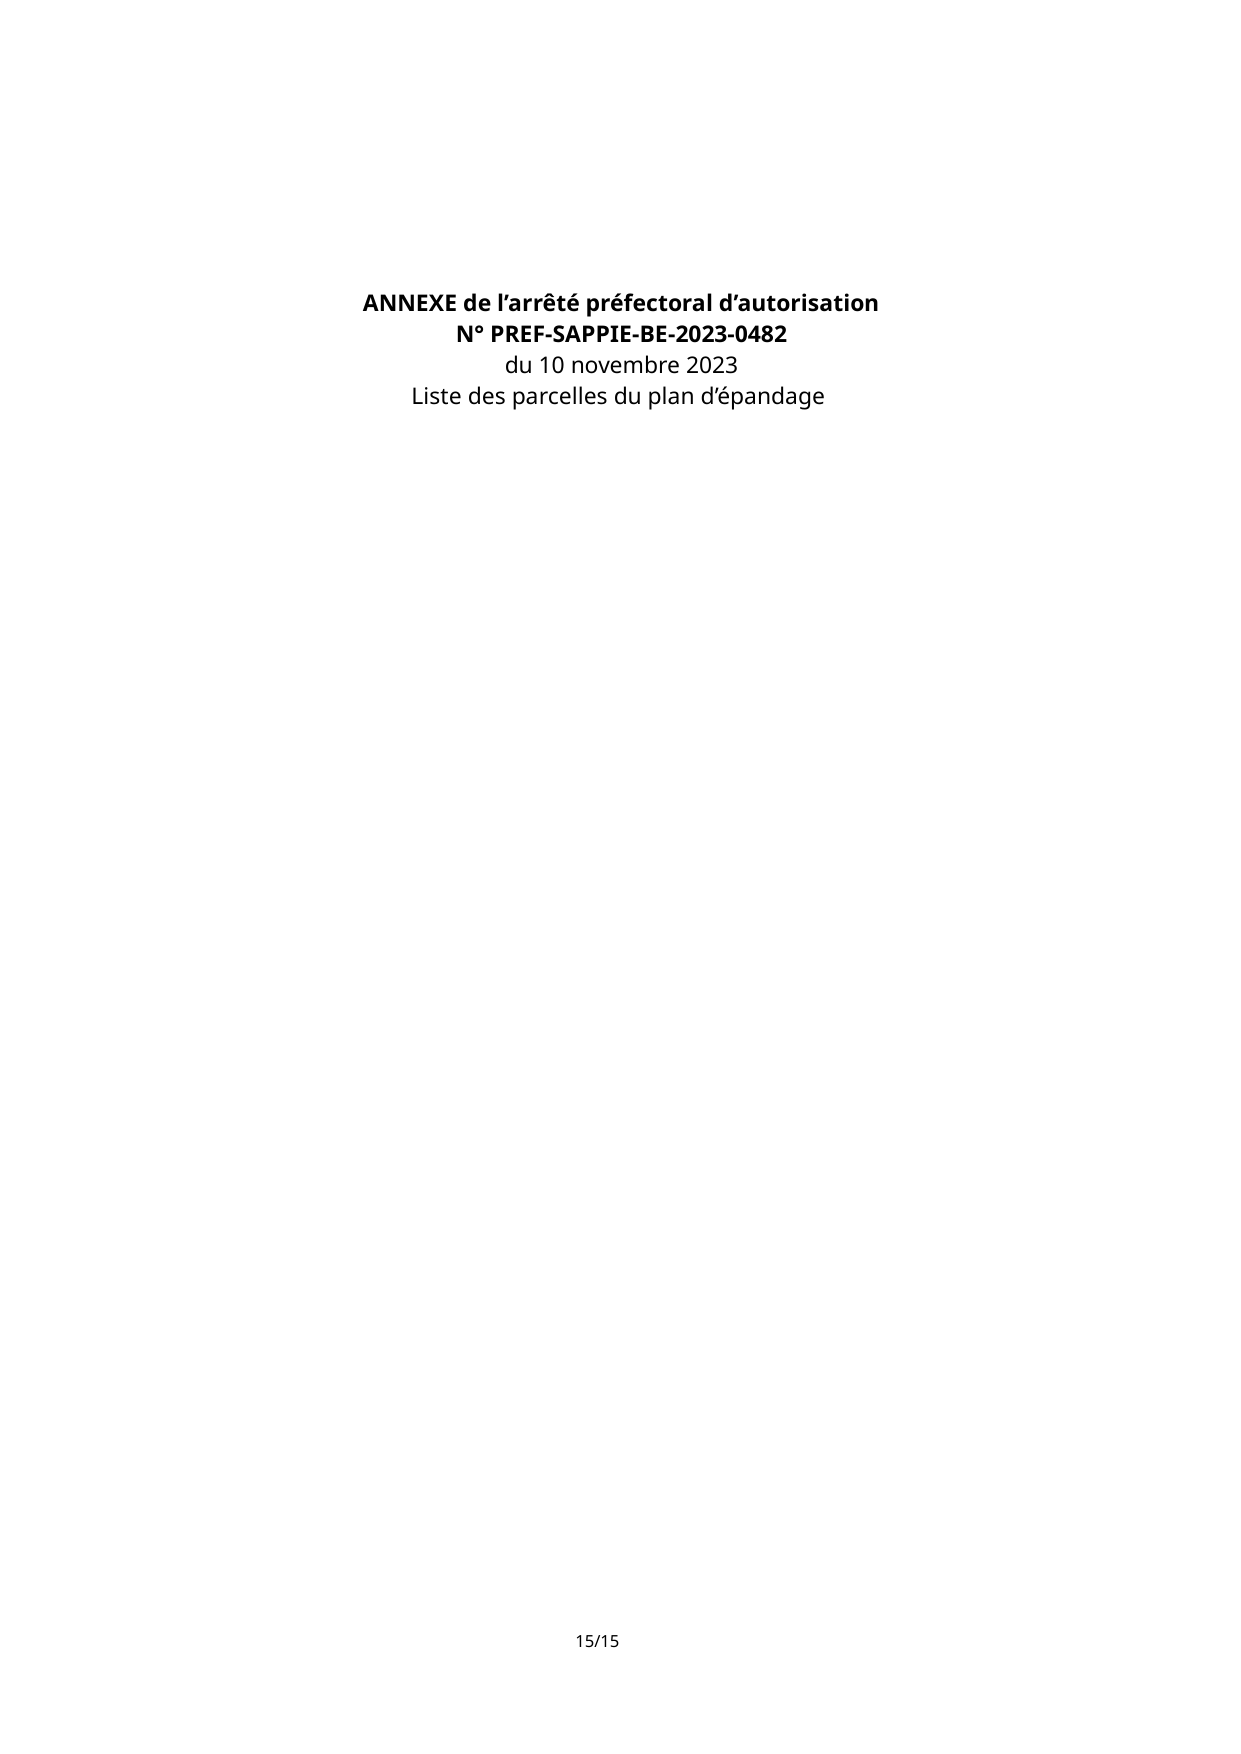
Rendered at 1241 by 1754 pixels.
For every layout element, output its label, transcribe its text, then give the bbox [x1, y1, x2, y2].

text ANNEXE de l’arrêté préfectoral d’autorisation [100, 287, 1142, 318]
text N° PREF-SAPPIE-BE-2023-0482 [100, 318, 1142, 349]
text Liste des parcelles du plan d’épandage [100, 380, 1142, 411]
text du 10 novembre 2023 [100, 349, 1142, 380]
